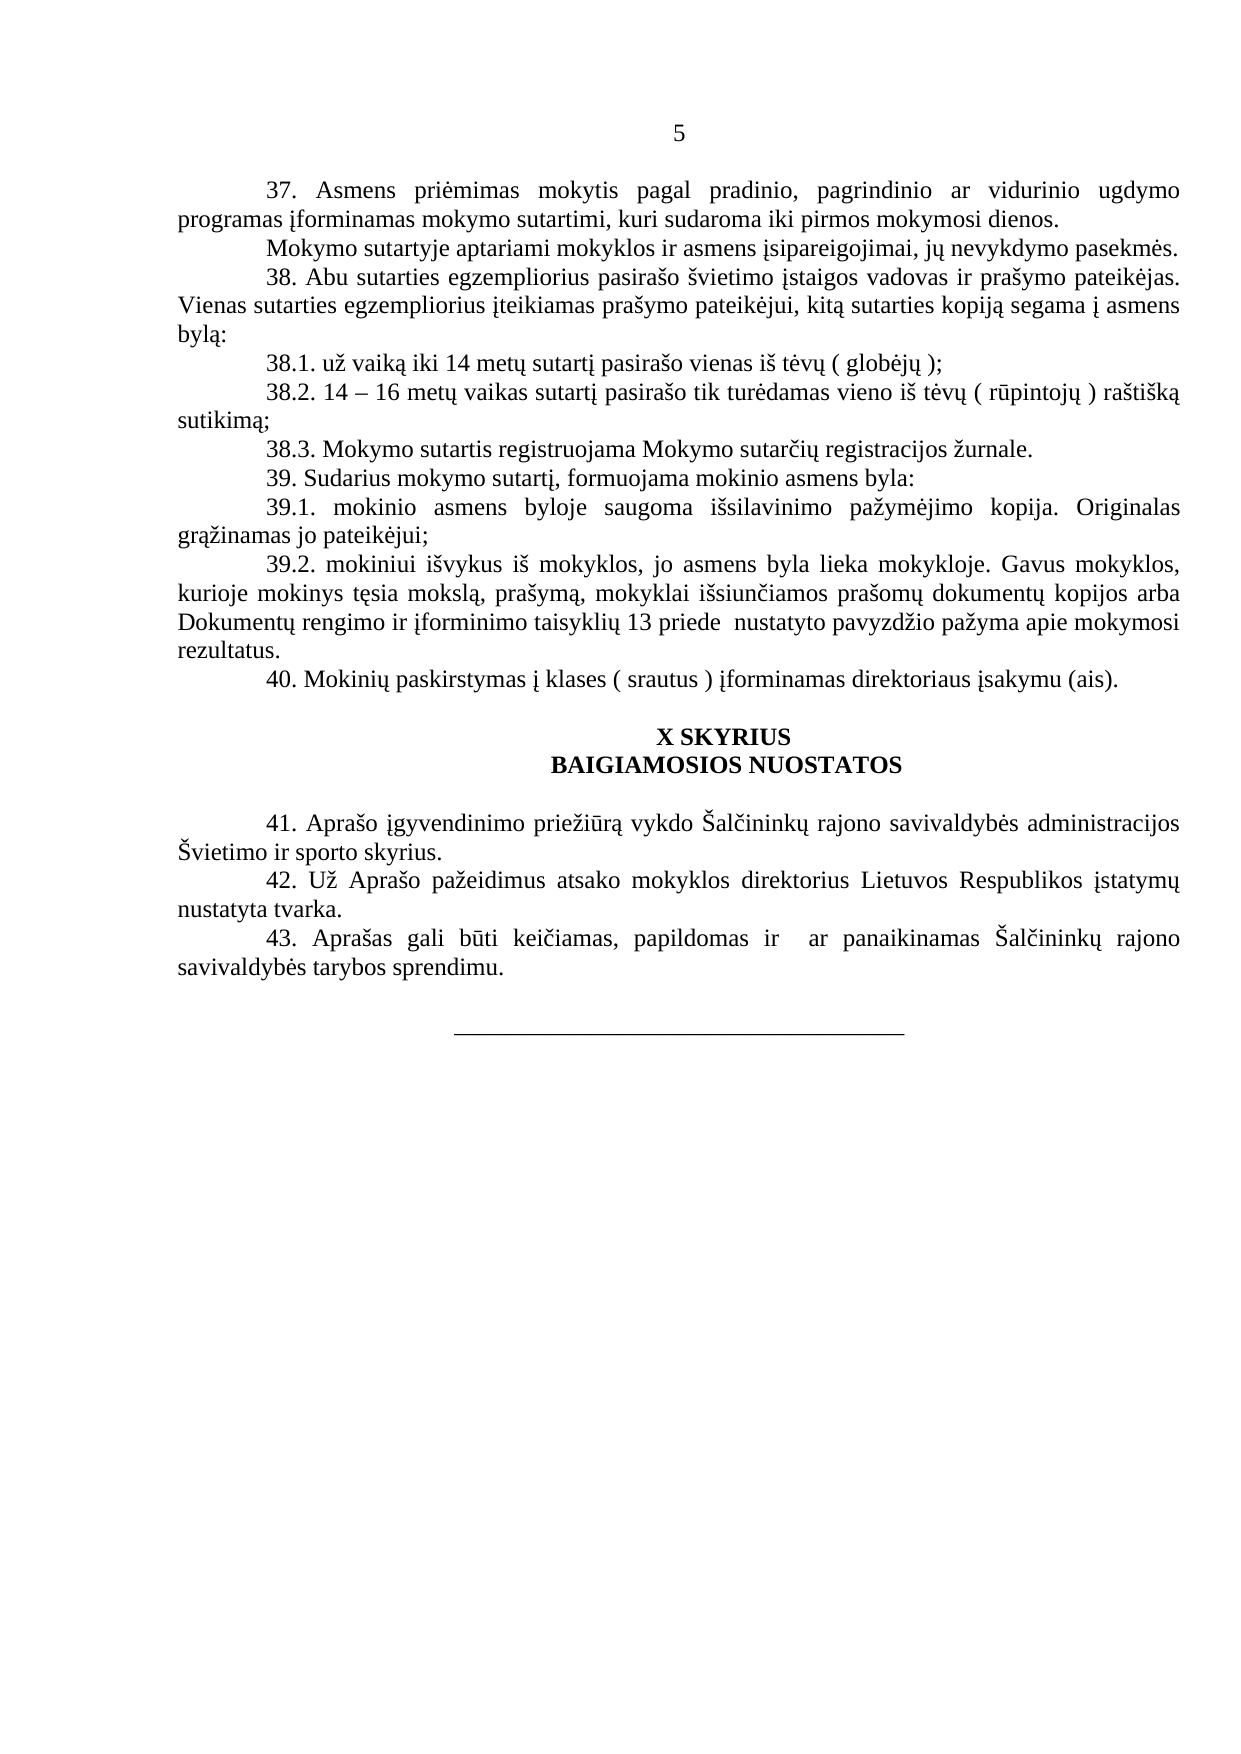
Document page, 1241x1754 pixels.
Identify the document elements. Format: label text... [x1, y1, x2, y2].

text 38. Abu sutarties egzempliorius pasirašo švietimo įstaigos vadovas ir prašymo pateikėjas. Vienas sutarties egzempliorius įteikiamas prašymo pateikėjui, kitą sutarties kopiją segama į asmens bylą: [177, 262, 1181, 348]
text BAIGIAMOSIOS NUOSTATOS [177, 751, 1181, 779]
text 38.3. Mokymo sutartis registruojama Mokymo sutarčių registracijos žurnale. [177, 434, 1181, 463]
text 38.1. už vaiką iki 14 metų sutartį pasirašo vienas iš tėvų ( globėjų ); [177, 348, 1181, 377]
text 38.2. 14 – 16 metų vaikas sutartį pasirašo tik turėdamas vieno iš tėvų ( rūpintojų ) raštišką sutikimą; [177, 377, 1181, 434]
text 40. Mokinių paskirstymas į klases ( srautus ) įforminamas direktoriaus įsakymu (ais). [177, 664, 1181, 693]
text 39.1. mokinio asmens byloje saugoma išsilavinimo pažymėjimo kopija. Originalas grąžinamas jo pateikėjui; [177, 492, 1181, 549]
text 42. Už Aprašo pažeidimus atsako mokyklos direktorius Lietuvos Respublikos įstatymų nustatyta tvarka. [177, 866, 1181, 923]
text ____________________________________ [177, 1009, 1181, 1038]
text 41. Aprašo įgyvendinimo priežiūrą vykdo Šalčininkų rajono savivaldybės administracijos Švietimo ir sporto skyrius. [177, 808, 1181, 866]
text 43. Aprašas gali būti keičiamas, papildomas ir ar panaikinamas Šalčininkų rajono savivaldybės tarybos sprendimu. [177, 923, 1181, 981]
text 37. Asmens priėmimas mokytis pagal pradinio, pagrindinio ar vidurinio ugdymo programas įforminamas mokymo sutartimi, kuri sudaroma iki pirmos mokymosi dienos. [177, 176, 1181, 233]
text X SKYRIUS [177, 722, 1181, 751]
text 39.2. mokiniui išvykus iš mokyklos, jo asmens byla lieka mokykloje. Gavus mokyklos, kurioje mokinys tęsia mokslą, prašymą, mokyklai išsiunčiamos prašomų dokumentų kopijos arba Dokumentų rengimo ir įforminimo taisyklių 13 priede nustatyto pavyzdžio pažyma apie mokymosi rezultatus. [177, 549, 1181, 664]
text 39. Sudarius mokymo sutartį, formuojama mokinio asmens byla: [177, 463, 1181, 492]
text Mokymo sutartyje aptariami mokyklos ir asmens įsipareigojimai, jų nevykdymo pasekmės. [177, 233, 1181, 262]
